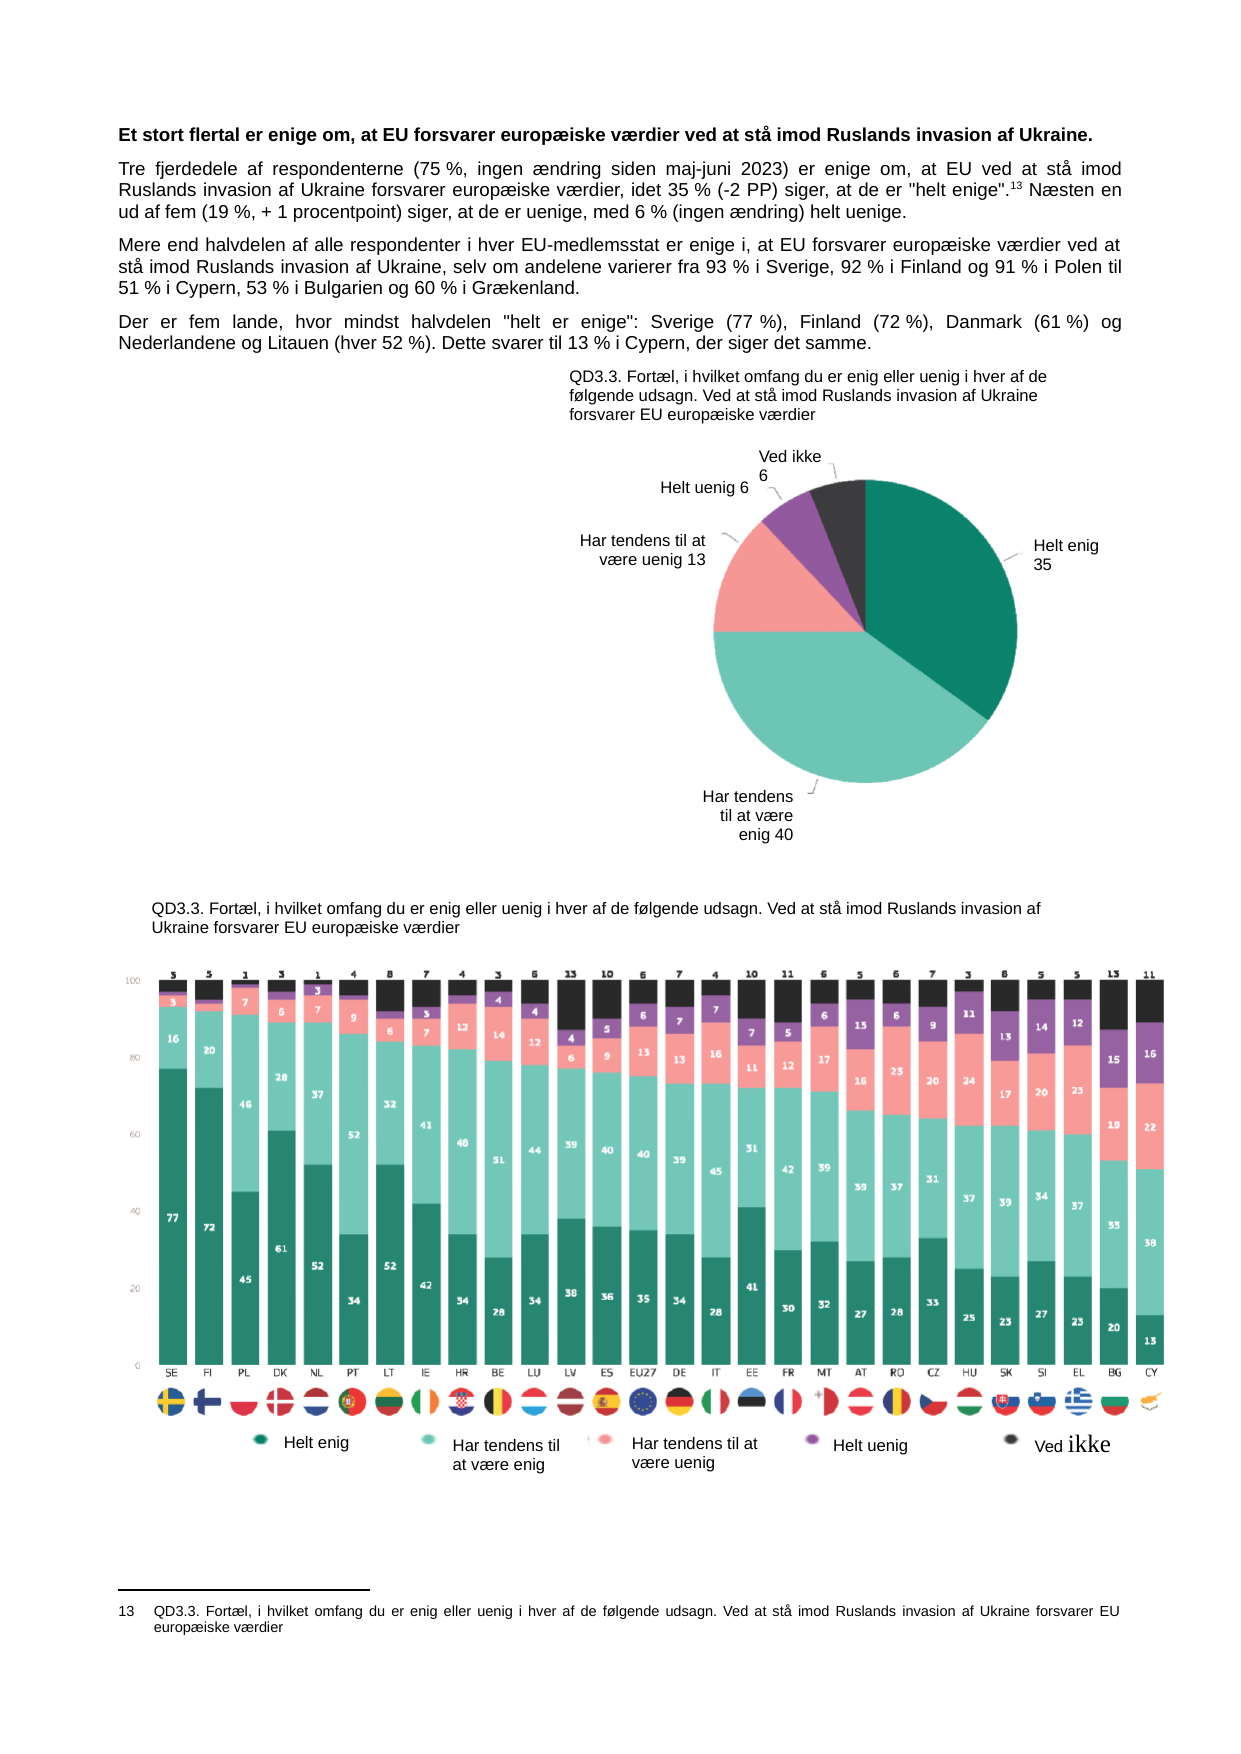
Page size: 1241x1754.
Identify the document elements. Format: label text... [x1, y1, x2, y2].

picture [118, 963, 1168, 1458]
picture [706, 451, 1024, 804]
text Tre fjerdedele af respondenterne (75 %, ingen ændring siden maj-juni 2023) er enige om, at EU ved at stå imod Ruslands invasion af Ukraine forsvarer europæiske værdier, idet 35 % (-2 PP) siger, at de er "helt enige". Næsten en ud af fem (19 %, + 1 procentpoint) siger, at de er uenige, med 6 % (ingen ændring) helt uenige. [118, 157, 1122, 222]
text Mere end halvdelen af alle respondenter i hver EU-medlemsstat er enige i, at EU forsvarer europæiske værdier ved at stå imod Ruslands invasion af Ukraine, selv om andelene varierer fra 93 % i Sverige, 92 % i Finland og 91 % i Polen til 51 % i Cypern, 53 % i Bulgarien og 60 % i Grækenland. [118, 234, 1122, 299]
text Der er fem lande, hvor mindst halvdelen "helt er enige": Sverige (77 %), Finland (72 %), Danmark (61 %) og Nederlandene og Litauen (hver 52 %). Dette svarer til 13 % i Cypern, der siger det samme. [118, 311, 1122, 354]
text QD3.3. Fortæl, i hvilket omfang du er enig eller uenig i hver af de følgende udsagn. Ved at stå imod Ruslands invasion af Ukraine forsvarer EU europæiske værdier [118, 1602, 1122, 1636]
picture [760, 451, 767, 460]
text Et stort flertal er enige om, at EU forsvarer europæiske værdier ved at stå imod Ruslands invasion af Ukraine. [118, 124, 1122, 146]
